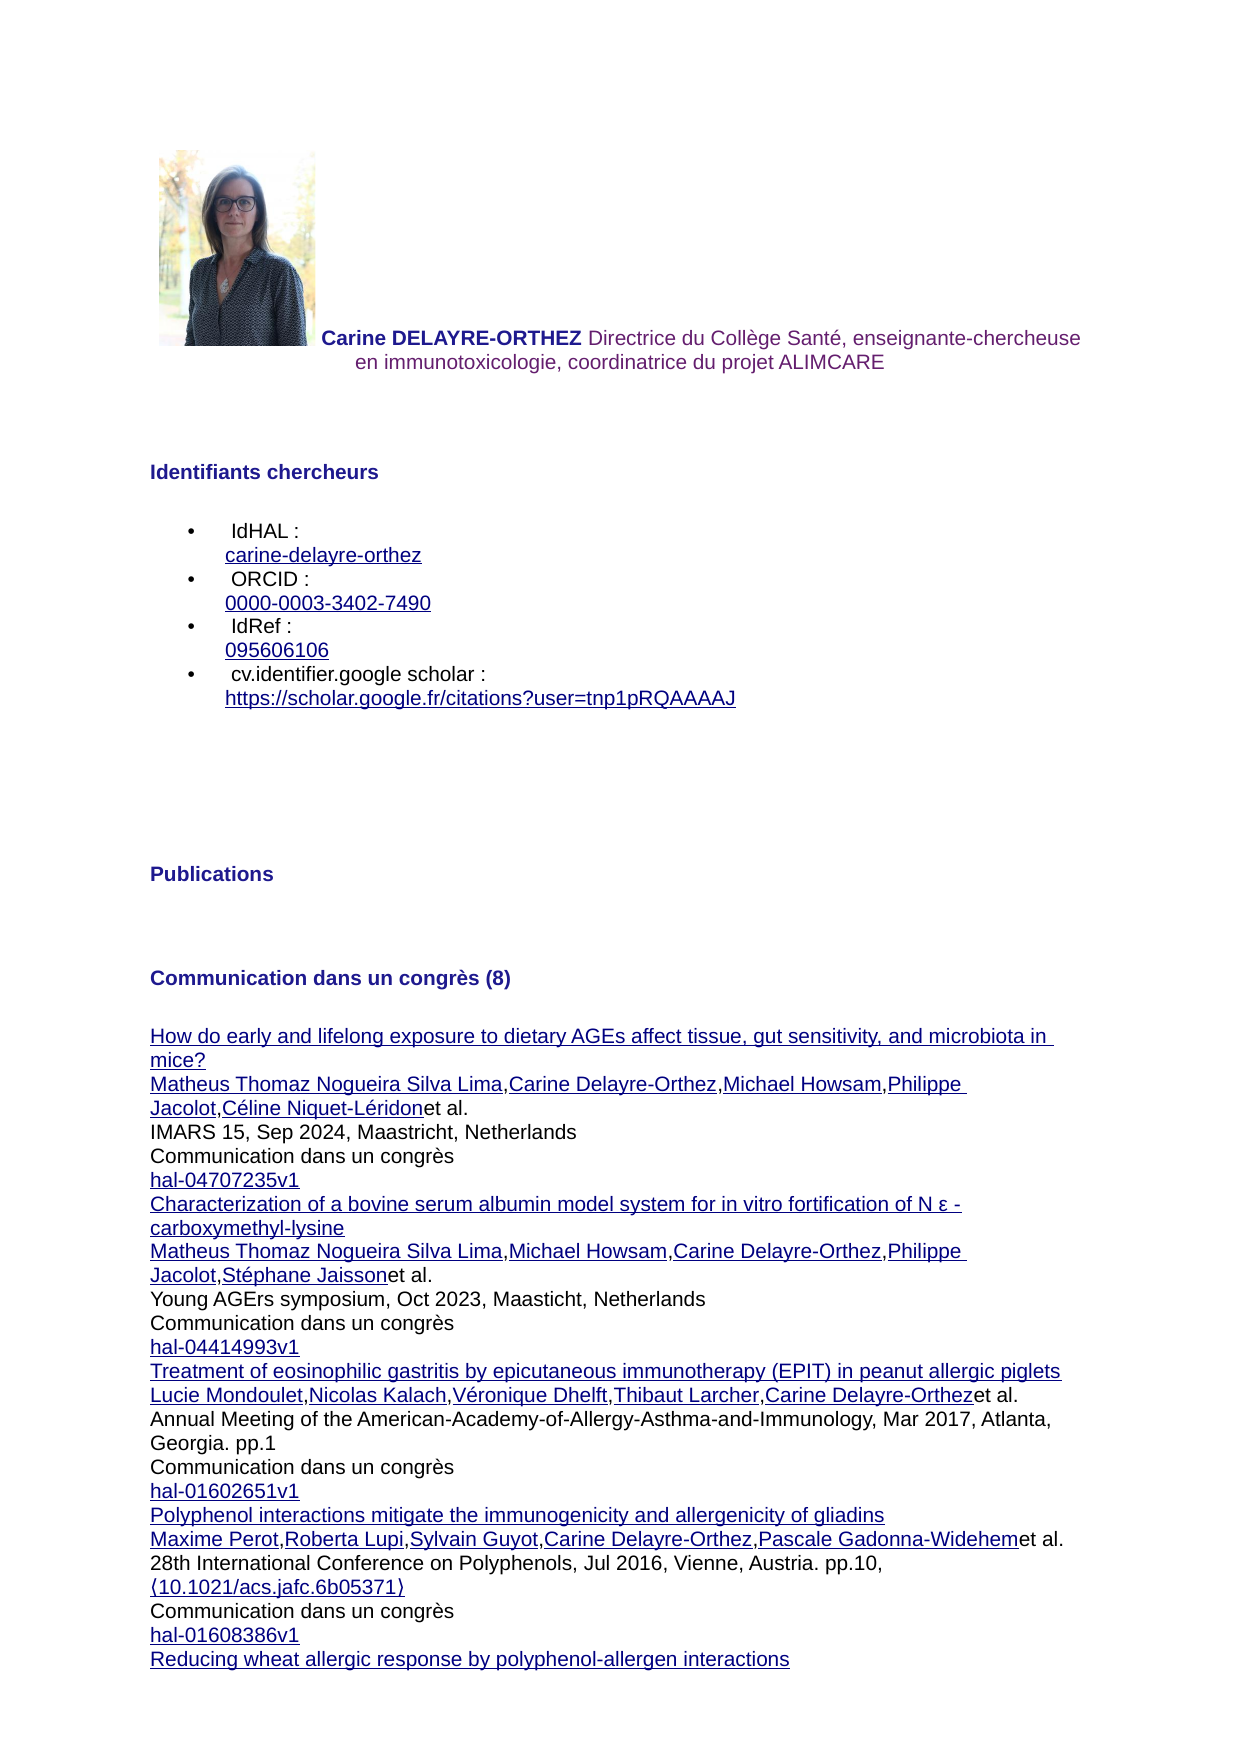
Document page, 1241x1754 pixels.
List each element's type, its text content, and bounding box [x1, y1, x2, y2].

list 0000-0003-3402-7490 [187, 590, 1090, 614]
subtitle Identifiants chercheurs [150, 460, 1090, 484]
subtitle Publications [150, 862, 1090, 886]
subtitle Carine DELAYRE-ORTHEZ Directrice du Collège Santé, enseignante-chercheuse en immunotoxicologie, coordinatrice du projet ALIMCARE [150, 150, 1090, 374]
list IdHAL : [187, 518, 1090, 542]
list cv.identifier.google scholar : [187, 662, 1090, 686]
list 095606106 [187, 638, 1090, 662]
list IdRef : [187, 614, 1090, 638]
picture [159, 150, 316, 346]
table_cell Reducing wheat allergic response by polyphenol-allergen interactions [150, 1647, 1090, 1671]
list https://scholar.google.fr/citations?user=tnp1pRQAAAAJ [187, 686, 1090, 710]
table_header How do early and lifelong exposure to dietary AGEs affect tissue, gut sensitivity, and microbiota in mice? Matheus Thomaz Nogueira Silva Lima,Carine Delayre-Orthez,Michael Howsam,Philippe Jacolot,Céline Niquet-Léridonet al. IMARS 15, Sep 2024, Maastricht, Netherlands Communication dans un congrès hal-04707235v1 [150, 1024, 1090, 1191]
table_cell Characterization of a bovine serum albumin model system for in vitro fortification of N ε -carboxymethyl-lysine Matheus Thomaz Nogueira Silva Lima,Michael Howsam,Carine Delayre-Orthez,Philippe Jacolot,Stéphane Jaissonet al. Young AGErs symposium, Oct 2023, Maasticht, Netherlands Communication dans un congrès hal-04414993v1 [150, 1191, 1090, 1359]
list carine-delayre-orthez [187, 542, 1090, 566]
table_cell Treatment of eosinophilic gastritis by epicutaneous immunotherapy (EPIT) in peanut allergic piglets Lucie Mondoulet,Nicolas Kalach,Véronique Dhelft,Thibaut Larcher,Carine Delayre-Orthezet al. Annual Meeting of the American-Academy-of-Allergy-Asthma-and-Immunology, Mar 2017, Atlanta, Georgia. pp.1 Communication dans un congrès hal-01602651v1 [150, 1359, 1090, 1503]
list ORCID : [187, 566, 1090, 590]
table_cell Polyphenol interactions mitigate the immunogenicity and allergenicity of gliadins Maxime Perot,Roberta Lupi,Sylvain Guyot,Carine Delayre-Orthez,Pascale Gadonna-Widehemet al. 28th International Conference on Polyphenols, Jul 2016, Vienne, Austria. pp.10, ⟨10.1021/acs.jafc.6b05371⟩ Communication dans un congrès hal-01608386v1 [150, 1503, 1090, 1647]
subtitle Communication dans un congrès (8) [150, 965, 1090, 989]
